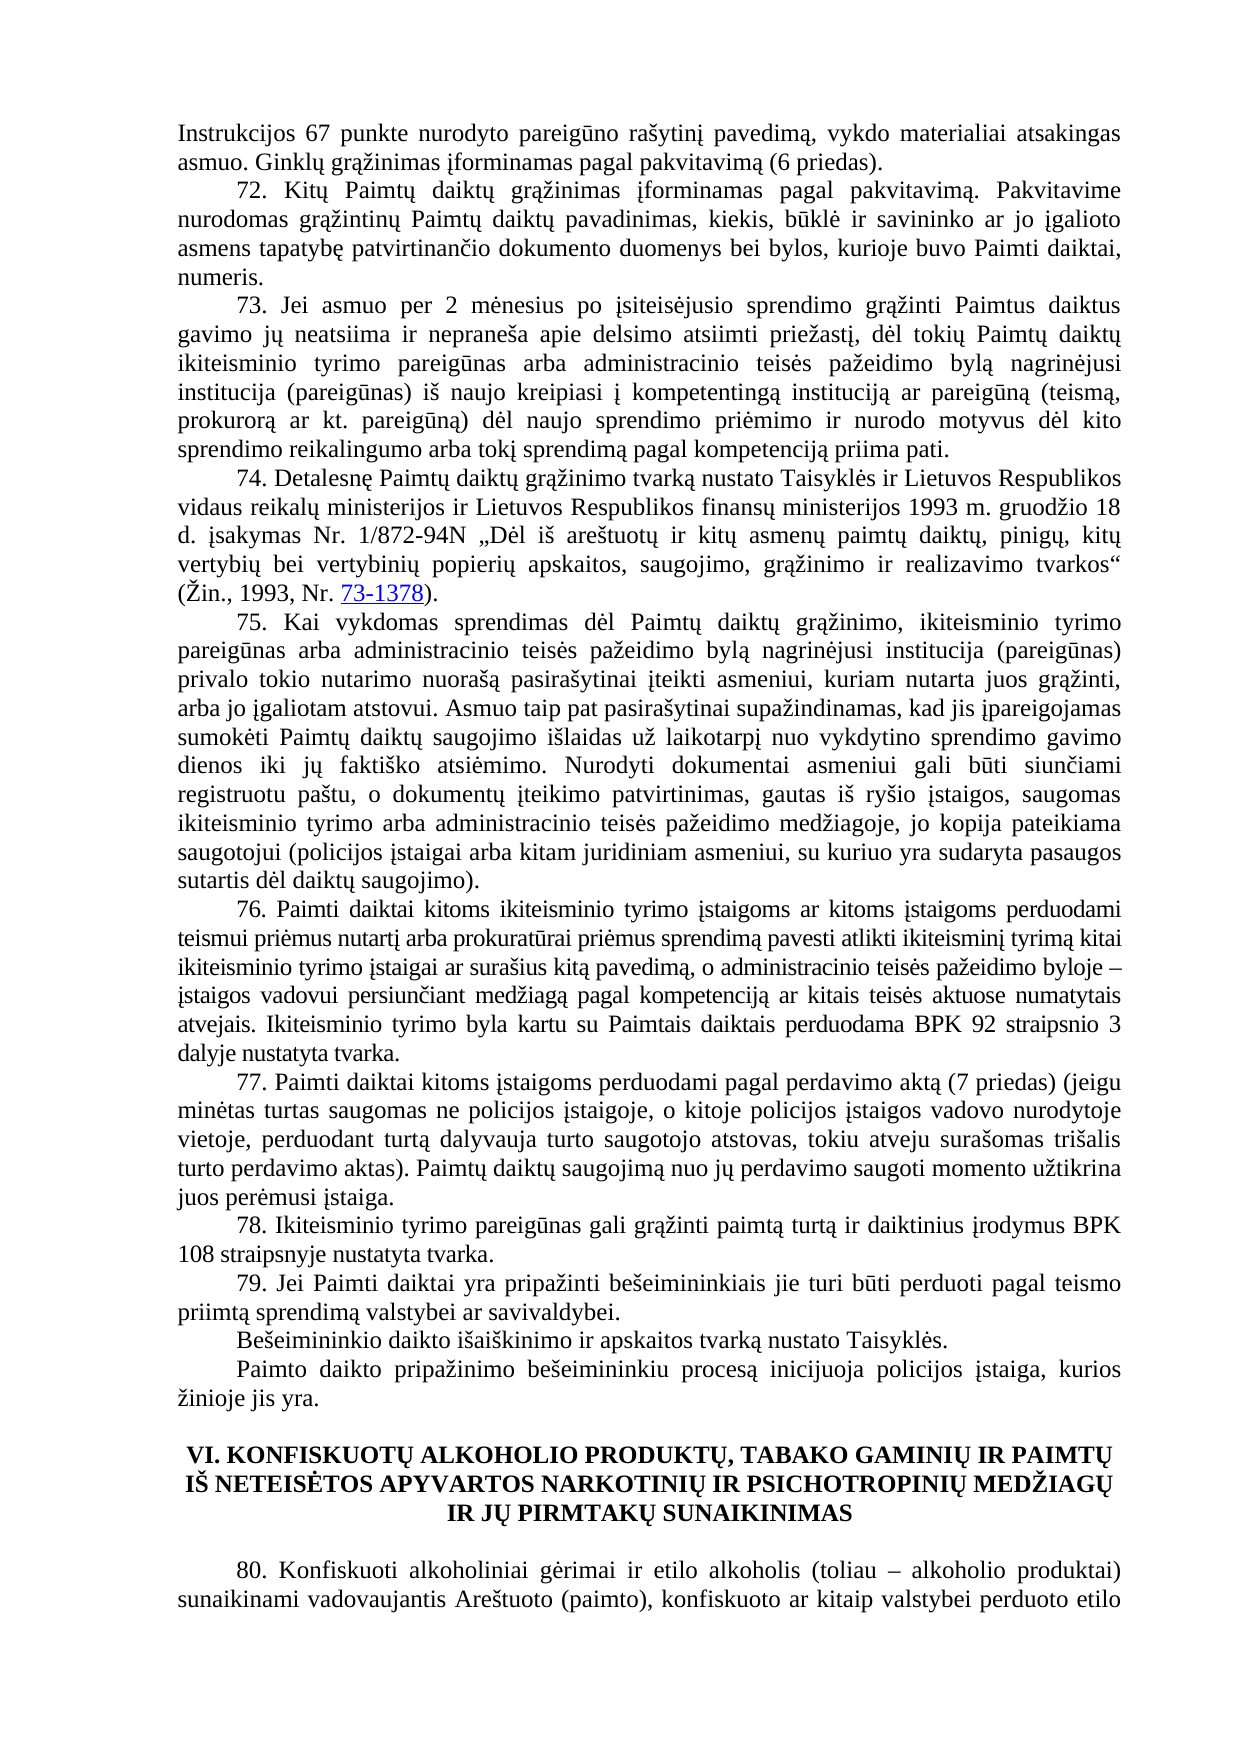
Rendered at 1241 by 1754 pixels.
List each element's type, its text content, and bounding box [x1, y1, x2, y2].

text 74. Detalesnę Paimtų daiktų grąžinimo tvarką nustato Taisyklės ir Lietuvos Respublikos vidaus reikalų ministerijos ir Lietuvos Respublikos finansų ministerijos 1993 m. gruodžio 18 d. įsakymas Nr. 1/872-94N „Dėl iš areštuotų ir kitų asmenų paimtų daiktų, pinigų, kitų vertybių bei vertybinių popierių apskaitos, saugojimo, grąžinimo ir realizavimo tvarkos“ (Žin., 1993, Nr. 73-1378). [177, 463, 1122, 607]
text 73. Jei asmuo per 2 mėnesius po įsiteisėjusio sprendimo grąžinti Paimtus daiktus gavimo jų neatsiima ir nepraneša apie delsimo atsiimti priežastį, dėl tokių Paimtų daiktų ikiteisminio tyrimo pareigūnas arba administracinio teisės pažeidimo bylą nagrinėjusi institucija (pareigūnas) iš naujo kreipiasi į kompetentingą instituciją ar pareigūną (teismą, prokurorą ar kt. pareigūną) dėl naujo sprendimo priėmimo ir nurodo motyvus dėl kito sprendimo reikalingumo arba tokį sprendimą pagal kompetenciją priima pati. [177, 291, 1122, 463]
text 75. Kai vykdomas sprendimas dėl Paimtų daiktų grąžinimo, ikiteisminio tyrimo pareigūnas arba administracinio teisės pažeidimo bylą nagrinėjusi institucija (pareigūnas) privalo tokio nutarimo nuorašą pasirašytinai įteikti asmeniui, kuriam nutarta juos grąžinti, arba jo įgaliotam atstovui. Asmuo taip pat pasirašytinai supažindinamas, kad jis įpareigojamas sumokėti Paimtų daiktų saugojimo išlaidas už laikotarpį nuo vykdytino sprendimo gavimo dienos iki jų faktiško atsiėmimo. Nurodyti dokumentai asmeniui gali būti siunčiami registruotu paštu, o dokumentų įteikimo patvirtinimas, gautas iš ryšio įstaigos, saugomas ikiteisminio tyrimo arba administracinio teisės pažeidimo medžiagoje, jo kopija pateikiama saugotojui (policijos įstaigai arba kitam juridiniam asmeniui, su kuriuo yra sudaryta pasaugos sutartis dėl daiktų saugojimo). [177, 607, 1122, 894]
text 80. Konfiskuoti alkoholiniai gėrimai ir etilo alkoholis (toliau – alkoholio produktai) sunaikinami vadovaujantis Areštuoto (paimto), konfiskuoto ar kitaip valstybei perduoto etilo [177, 1556, 1122, 1613]
text 78. Ikiteisminio tyrimo pareigūnas gali grąžinti paimtą turtą ir daiktinius įrodymus BPK 108 straipsnyje nustatyta tvarka. [177, 1211, 1122, 1268]
text 77. Paimti daiktai kitoms įstaigoms perduodami pagal perdavimo aktą (7 priedas) (jeigu minėtas turtas saugomas ne policijos įstaigoje, o kitoje policijos įstaigos vadovo nurodytoje vietoje, perduodant turtą dalyvauja turto saugotojo atstovas, tokiu atveju surašomas trišalis turto perdavimo aktas). Paimtų daiktų saugojimą nuo jų perdavimo saugoti momento užtikrina juos perėmusi įstaiga. [177, 1067, 1122, 1211]
text Paimto daikto pripažinimo bešeimininkiu procesą inicijuoja policijos įstaiga, kurios žinioje jis yra. [177, 1354, 1122, 1412]
text 72. Kitų Paimtų daiktų grąžinimas įforminamas pagal pakvitavimą. Pakvitavime nurodomas grąžintinų Paimtų daiktų pavadinimas, kiekis, būklė ir savininko ar jo įgalioto asmens tapatybę patvirtinančio dokumento duomenys bei bylos, kurioje buvo Paimti daiktai, numeris. [177, 176, 1122, 291]
text Instrukcijos 67 punkte nurodyto pareigūno rašytinį pavedimą, vykdo materialiai atsakingas asmuo. Ginklų grąžinimas įforminamas pagal pakvitavimą (6 priedas). [177, 118, 1122, 176]
text VI. KONFISKUOTŲ ALKOHOLIO PRODUKTŲ, tabako gaminių ir Paimtų iš neteisėtos apyvartos narkotinių ir psichotropinių medžiagų ir jų pirmtakų SUNAIKINIMAS [177, 1441, 1122, 1527]
text 79. Jei Paimti daiktai yra pripažinti bešeimininkiais jie turi būti perduoti pagal teismo priimtą sprendimą valstybei ar savivaldybei. [177, 1268, 1122, 1326]
text Bešeimininkio daikto išaiškinimo ir apskaitos tvarką nustato Taisyklės. [177, 1326, 1122, 1354]
text 76. Paimti daiktai kitoms ikiteisminio tyrimo įstaigoms ar kitoms įstaigoms perduodami teismui priėmus nutartį arba prokuratūrai priėmus sprendimą pavesti atlikti ikiteisminį tyrimą kitai ikiteisminio tyrimo įstaigai ar surašius kitą pavedimą, o administracinio teisės pažeidimo byloje – įstaigos vadovui persiunčiant medžiagą pagal kompetenciją ar kitais teisės aktuose numatytais atvejais. Ikiteisminio tyrimo byla kartu su Paimtais daiktais perduodama BPK 92 straipsnio 3 dalyje nustatyta tvarka. [177, 894, 1122, 1067]
